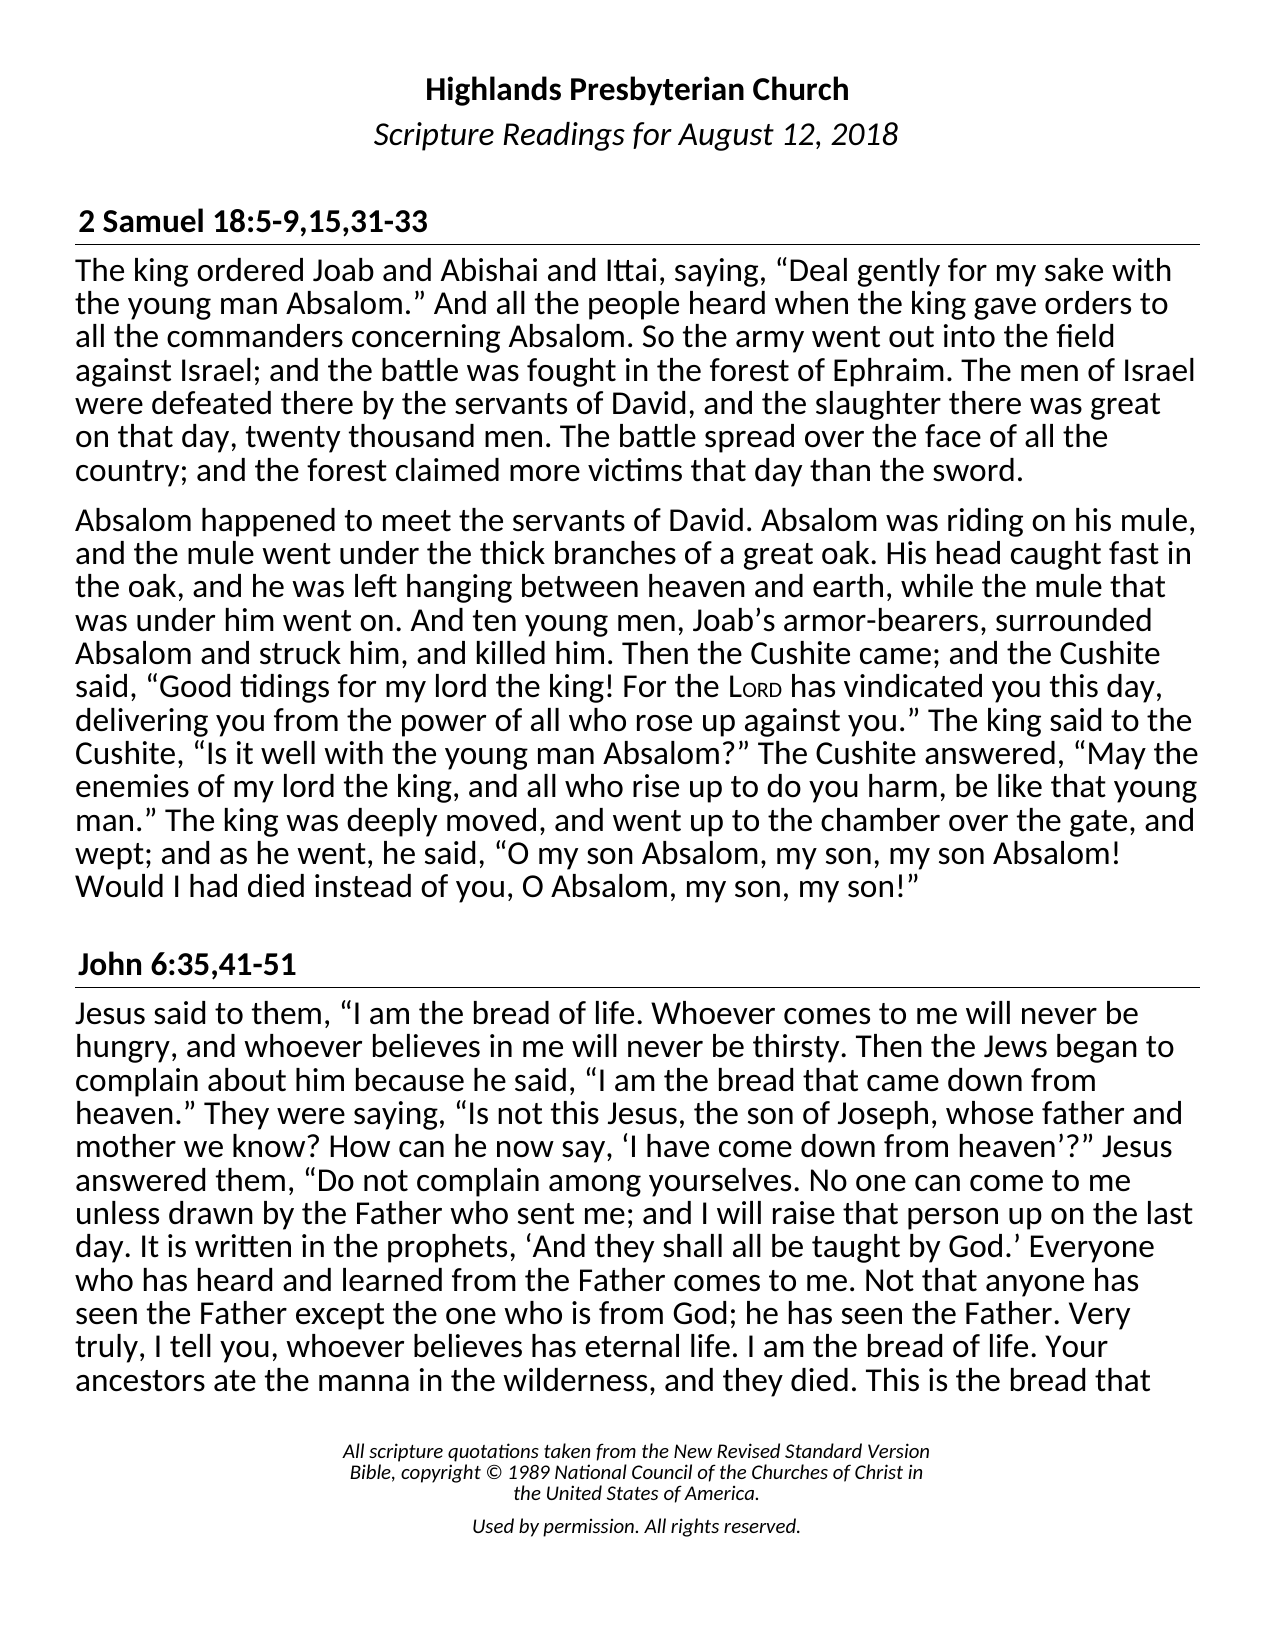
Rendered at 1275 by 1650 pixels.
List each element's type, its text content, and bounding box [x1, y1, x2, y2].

text Used by permission. All rights reserved. [337, 1518, 937, 1539]
title Highlands Presbyterian Church [75, 75, 1200, 108]
subtitle Scripture Readings for August 12, 2018 [75, 120, 1200, 154]
text All scripture quotations taken from the New Revised Standard Version Bible, copyright © 1989 National Council of the Churches of Christ in the United States of America. [337, 1443, 937, 1506]
subtitle 2 Samuel 18:5-9,15,31-33 [75, 204, 1200, 244]
subtitle John 6:35,41-51 [75, 947, 1200, 987]
text The king ordered Joab and Abishai and Ittai, saying, “Deal gently for my sake with the young man Absalom.” And all the people heard when the king gave orders to all the commanders concerning Absalom. So the army went out into the field against Israel; and the battle was fought in the forest of Ephraim. The men of Israel were defeated there by the servants of David, and the slaughter there was great on that day, twenty thousand men. The battle spread over the face of all the country; and the forest claimed more victims that day than the sword. [75, 256, 1200, 489]
text Absalom happened to meet the servants of David. Absalom was riding on his mule, and the mule went under the thick branches of a great oak. His head caught fast in the oak, and he was left hanging between heaven and earth, while the mule that was under him went on. And ten young men, Joab’s armor-bearers, surrounded Absalom and struck him, and killed him. Then the Cushite came; and the Cushite said, “Good tidings for my lord the king! For the Lord has vindicated you this day, delivering you from the power of all who rose up against you.” The king said to the Cushite, “Is it well with the young man Absalom?” The Cushite answered, “May the enemies of my lord the king, and all who rise up to do you harm, be like that young man.” The king was deeply moved, and went up to the chamber over the gate, and wept; and as he went, he said, “O my son Absalom, my son, my son Absalom! Would I had died instead of you, O Absalom, my son, my son!” [75, 506, 1200, 906]
text Jesus said to them, “I am the bread of life. Whoever comes to me will never be hungry, and whoever believes in me will never be thirsty. Then the Jews began to complain about him because he said, “I am the bread that came down from heaven.” They were saying, “Is not this Jesus, the son of Joseph, whose father and mother we know? How can he now say, ‘I have come down from heaven’?” Jesus answered them, “Do not complain among yourselves. No one can come to me unless drawn by the Father who sent me; and I will raise that person up on the last day. It is written in the prophets, ‘And they shall all be taught by God.’ Everyone who has heard and learned from the Father comes to me. Not that anyone has seen the Father except the one who is from God; he has seen the Father. Very truly, I tell you, whoever believes has eternal life. I am the bread of life. Your ancestors ate the manna in the wilderness, and they died. This is the bread that [75, 999, 1200, 1399]
